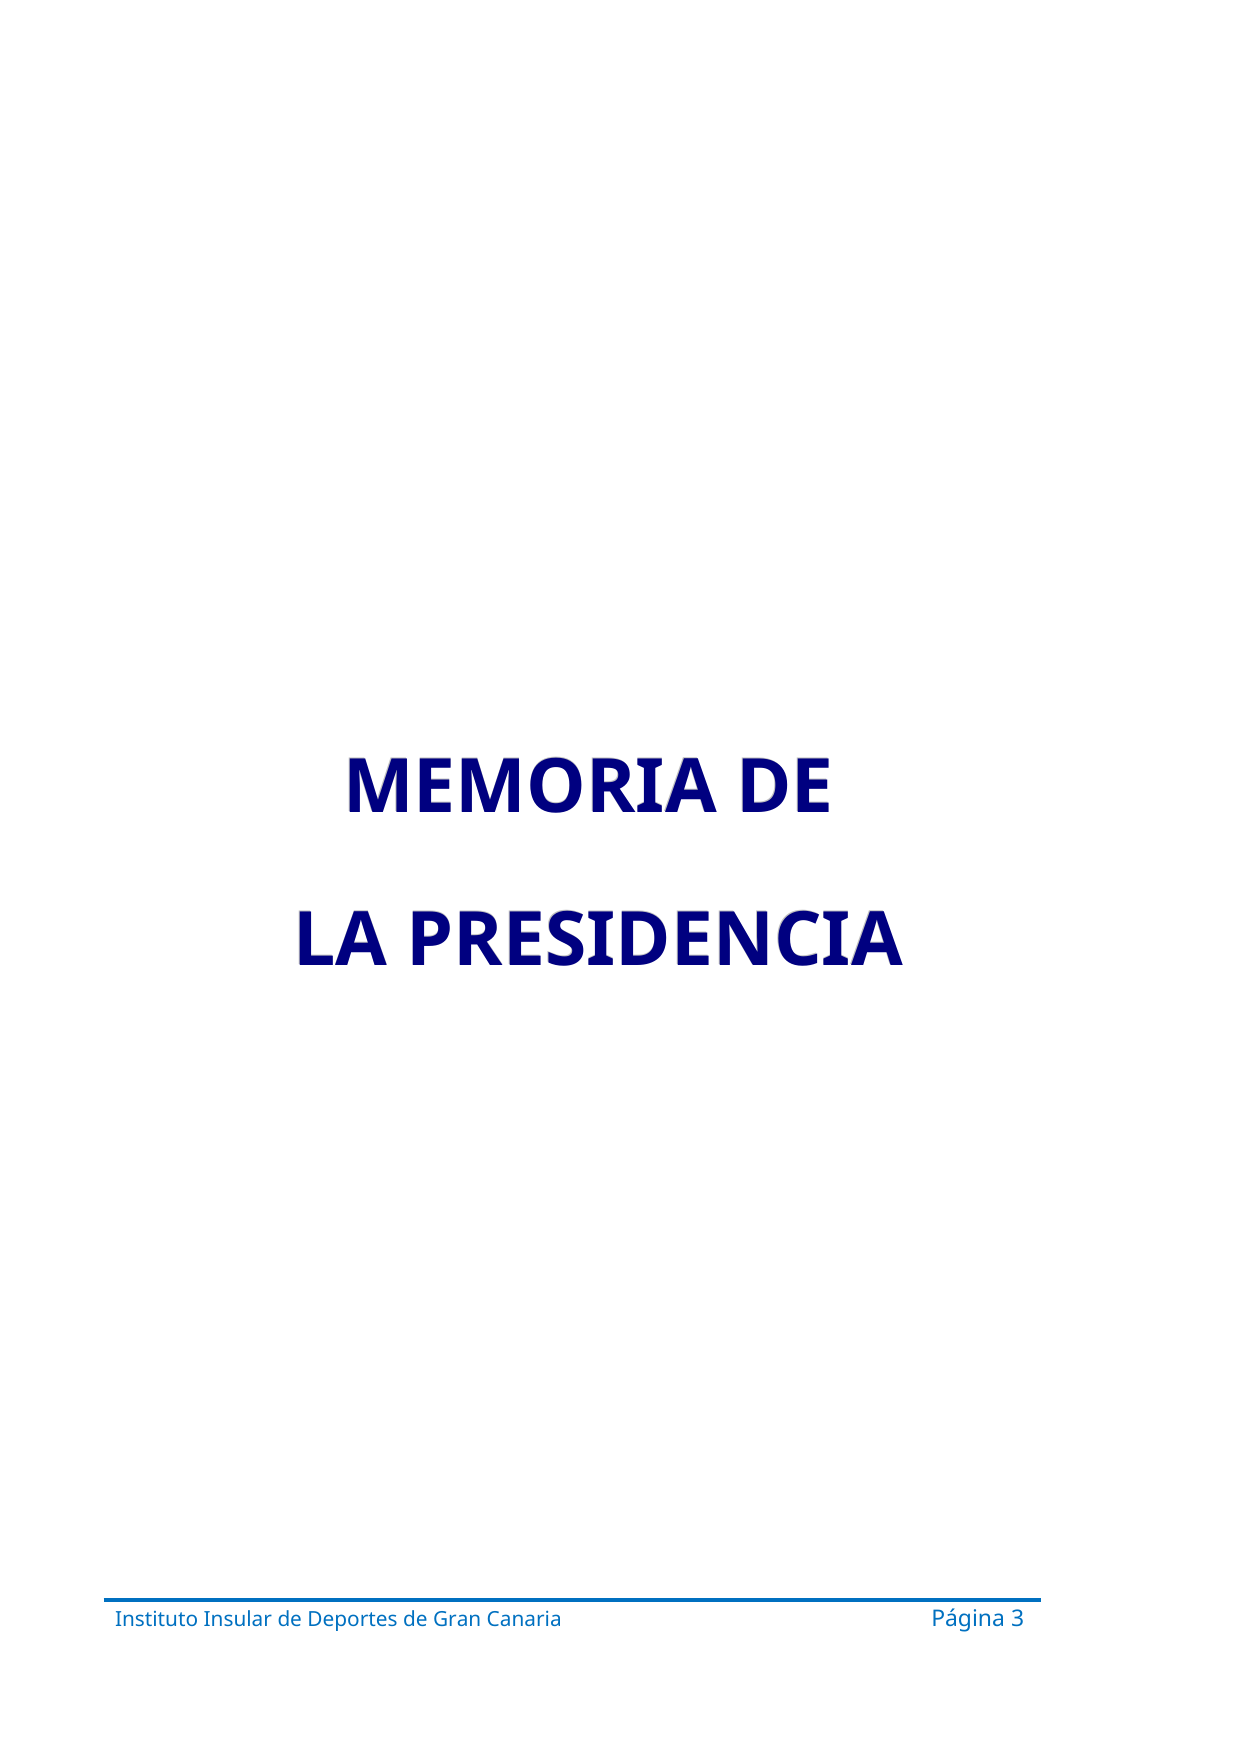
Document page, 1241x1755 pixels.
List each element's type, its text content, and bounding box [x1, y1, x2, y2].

text LA PRESIDENCIA [103, 885, 1093, 987]
text MEMORIA DE [103, 732, 1093, 834]
